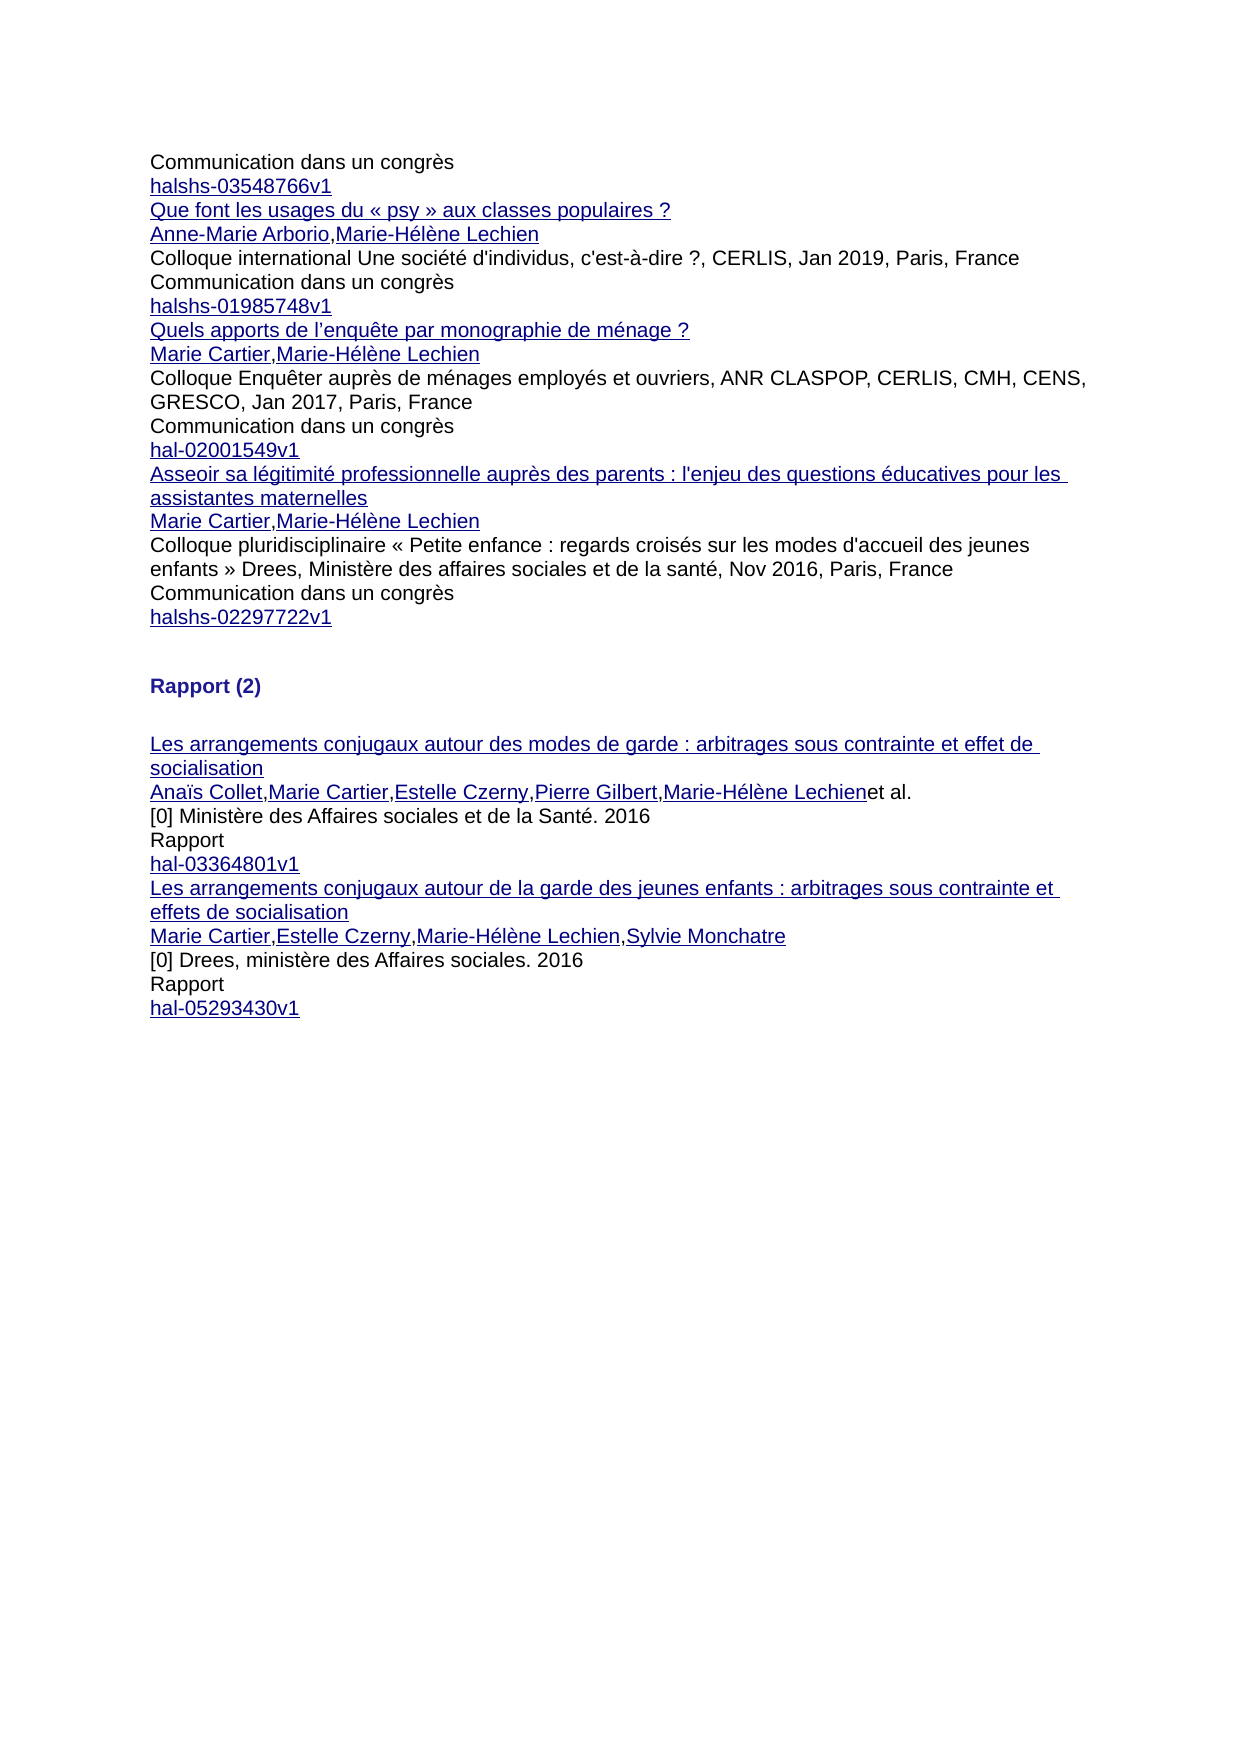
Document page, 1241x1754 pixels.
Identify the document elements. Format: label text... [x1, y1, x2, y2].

table_cell Les arrangements conjugaux autour de la garde des jeunes enfants : arbitrages sous contrainte et effets de socialisation Marie Cartier,Estelle Czerny,Marie-Hélène Lechien,Sylvie Monchatre [0] Drees, ministère des Affaires sociales. 2016 Rapport hal-05293430v1 [150, 876, 1090, 1020]
table_cell Asseoir sa légitimité professionnelle auprès des parents : l'enjeu des questions éducatives pour les assistantes maternelles Marie Cartier,Marie-Hélène Lechien Colloque pluridisciplinaire « Petite enfance : regards croisés sur les modes d'accueil des jeunes enfants » Drees, Ministère des affaires sociales et de la santé, Nov 2016, Paris, France Communication dans un congrès halshs-02297722v1 [150, 461, 1090, 629]
subtitle Rapport (2) [150, 674, 1090, 698]
table_cell Quels apports de l’enquête par monographie de ménage ? Marie Cartier,Marie-Hélène Lechien Colloque Enquêter auprès de ménages employés et ouvriers, ANR CLASPOP, CERLIS, CMH, CENS, GRESCO, Jan 2017, Paris, France Communication dans un congrès hal-02001549v1 [150, 318, 1090, 461]
table_cell Que font les usages du « psy » aux classes populaires ? Anne-Marie Arborio,Marie-Hélène Lechien Colloque international Une société d'individus, c'est-à-dire ?, CERLIS, Jan 2019, Paris, France Communication dans un congrès halshs-01985748v1 [150, 198, 1090, 318]
table_cell Communication dans un congrès halshs-03548766v1 [150, 150, 1090, 198]
table_header Les arrangements conjugaux autour des modes de garde : arbitrages sous contrainte et effet de socialisation Anaïs Collet,Marie Cartier,Estelle Czerny,Pierre Gilbert,Marie-Hélène Lechienet al. [0] Ministère des Affaires sociales et de la Santé. 2016 Rapport hal-03364801v1 [150, 732, 1090, 876]
